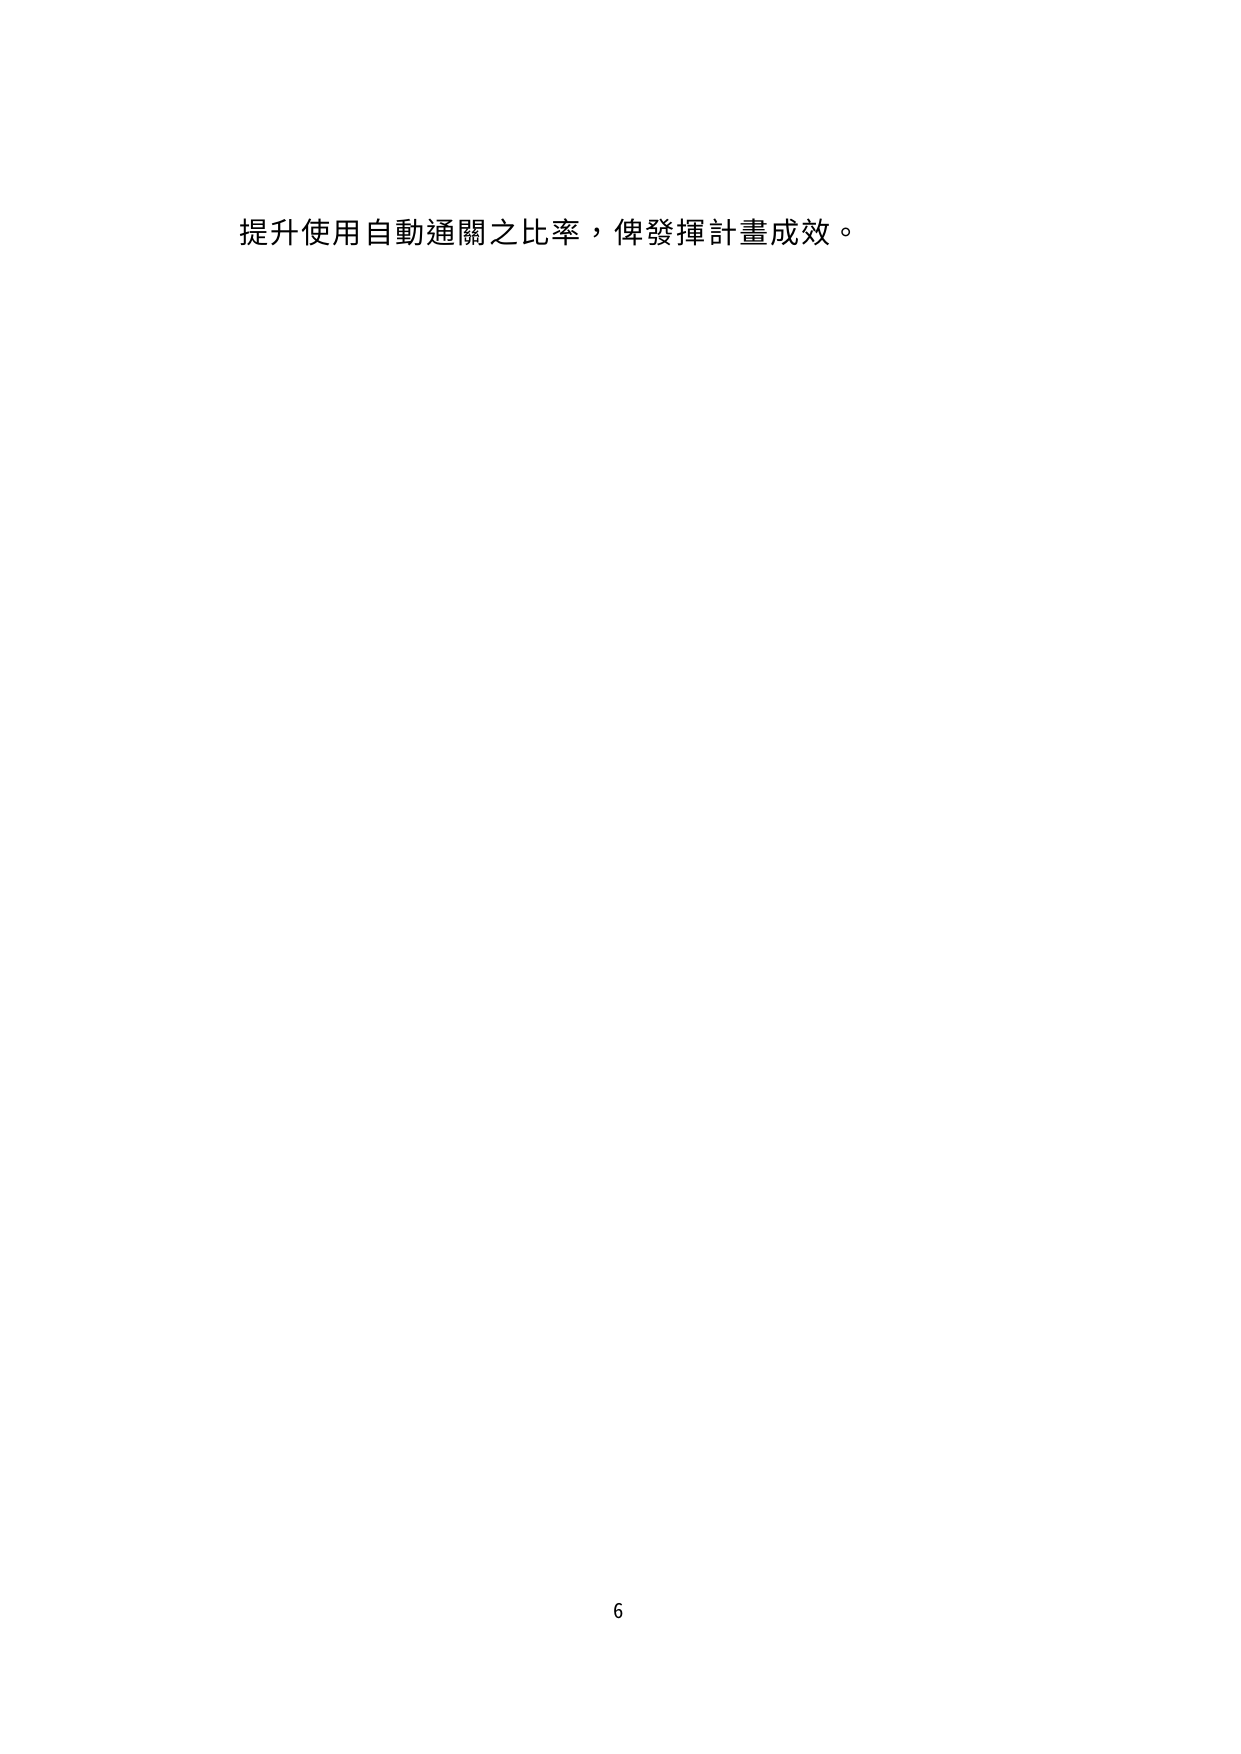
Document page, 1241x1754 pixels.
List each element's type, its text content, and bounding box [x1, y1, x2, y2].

text 提升使用自動通關之比率，俾發揮計畫成效。 [234, 189, 1061, 252]
